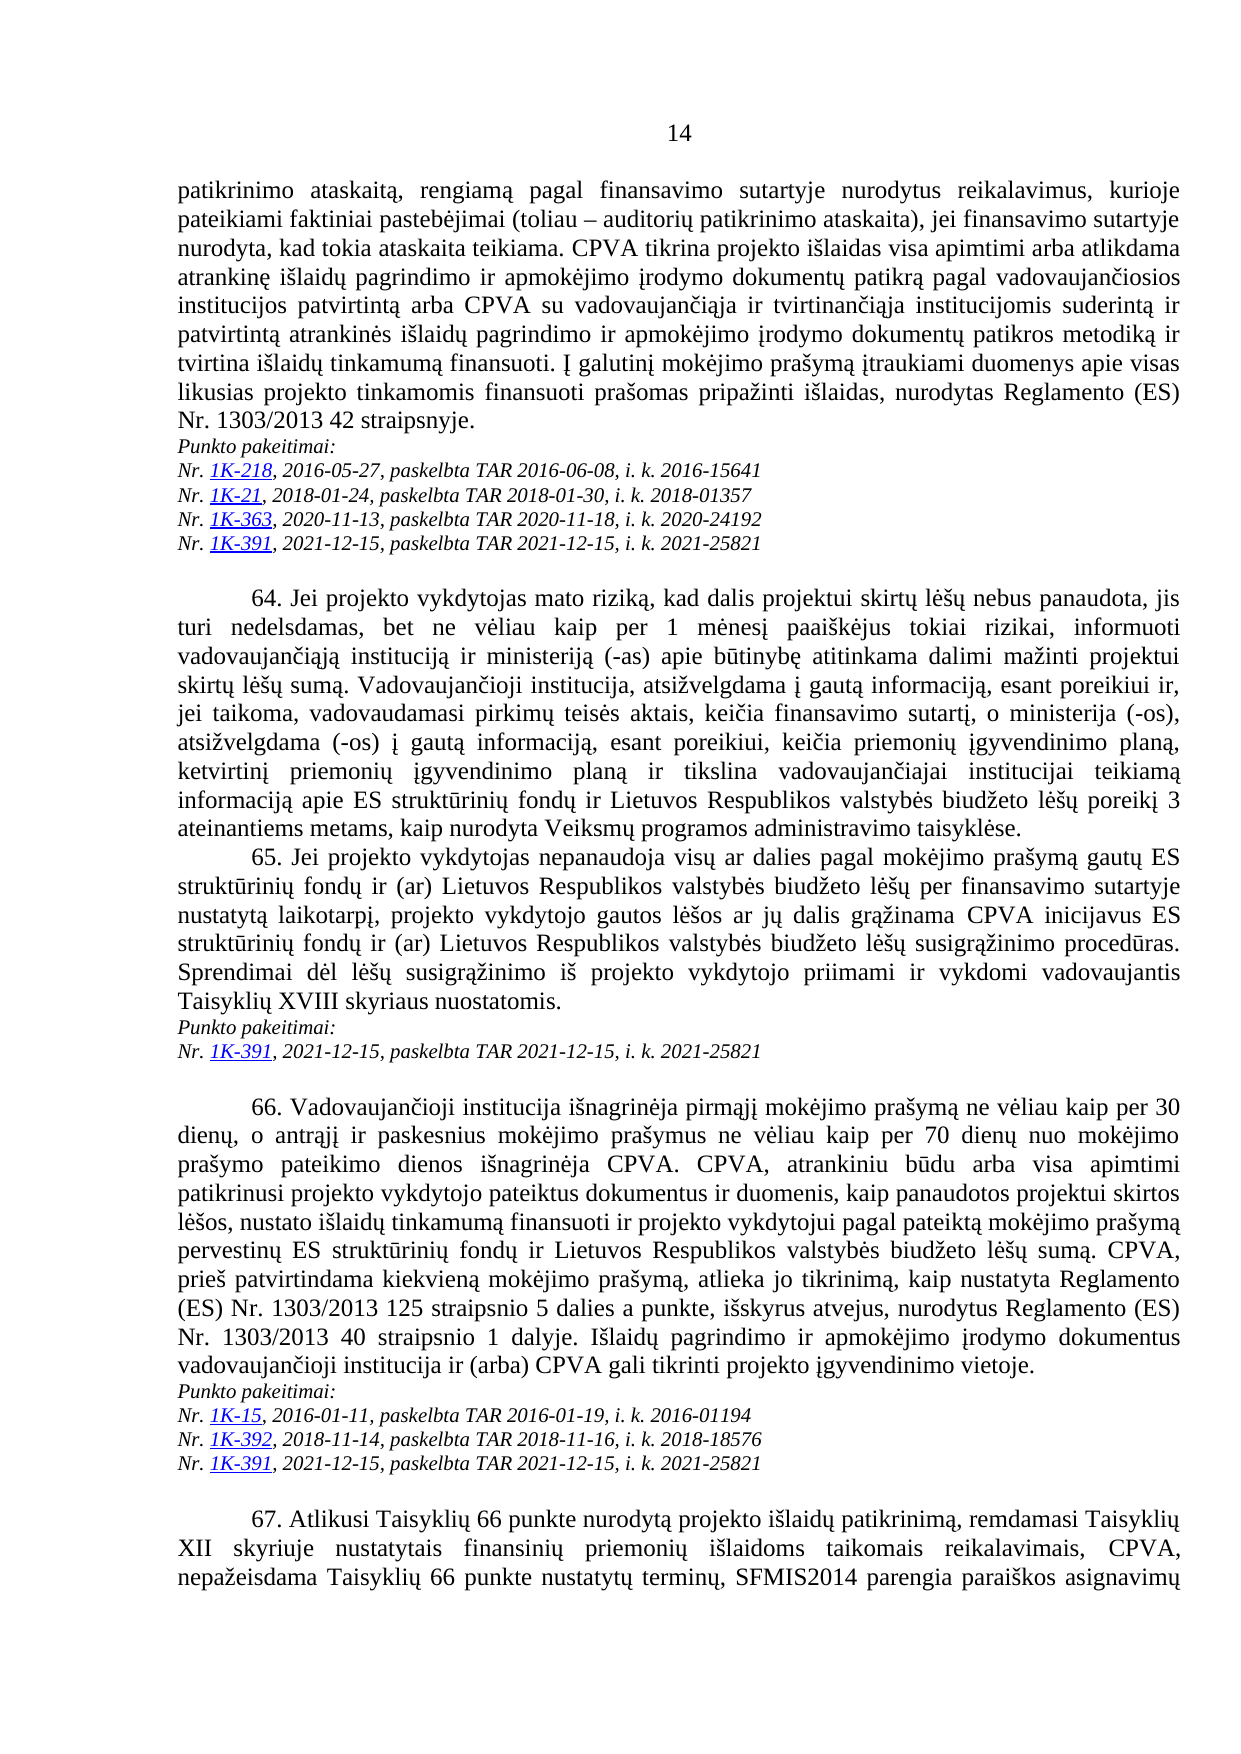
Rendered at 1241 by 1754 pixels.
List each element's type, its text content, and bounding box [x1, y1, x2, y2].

text Punkto pakeitimai: [177, 1379, 1181, 1403]
text Nr. 1K-391, 2021-12-15, paskelbta TAR 2021-12-15, i. k. 2021-25821 [177, 531, 1181, 555]
text Nr. 1K-363, 2020-11-13, paskelbta TAR 2020-11-18, i. k. 2020-24192 [177, 507, 1181, 531]
text 64. Jei projekto vykdytojas mato riziką, kad dalis projektui skirtų lėšų nebus panaudota, jis turi nedelsdamas, bet ne vėliau kaip per 1 mėnesį paaiškėjus tokiai rizikai, informuoti vadovaujančiąją instituciją ir ministeriją (-as) apie būtinybę atitinkama dalimi mažinti projektui skirtų lėšų sumą. Vadovaujančioji institucija, atsižvelgdama į gautą informaciją, esant poreikiui ir, jei taikoma, vadovaudamasi pirkimų teisės aktais, keičia finansavimo sutartį, o ministerija (-os), atsižvelgdama (-os) į gautą informaciją, esant poreikiui, keičia priemonių įgyvendinimo planą, ketvirtinį priemonių įgyvendinimo planą ir tikslina vadovaujančiajai institucijai teikiamą informaciją apie ES struktūrinių fondų ir Lietuvos Respublikos valstybės biudžeto lėšų poreikį 3 ateinantiems metams, kaip nurodyta Veiksmų programos administravimo taisyklėse. [177, 583, 1181, 842]
text Nr. 1K-15, 2016-01-11, paskelbta TAR 2016-01-19, i. k. 2016-01194 [177, 1403, 1181, 1427]
text Nr. 1K-391, 2021-12-15, paskelbta TAR 2021-12-15, i. k. 2021-25821 [177, 1039, 1181, 1063]
text 67. Atlikusi Taisyklių 66 punkte nurodytą projekto išlaidų patikrinimą, remdamasi Taisyklių XII skyriuje nustatytais finansinių priemonių išlaidoms taikomais reikalavimais, CPVA, nepažeisdama Taisyklių 66 punkte nustatytų terminų, SFMIS2014 parengia paraiškos asignavimų [177, 1504, 1181, 1590]
text Punkto pakeitimai: [177, 434, 1181, 458]
text Nr. 1K-21, 2018-01-24, paskelbta TAR 2018-01-30, i. k. 2018-01357 [177, 482, 1181, 507]
text Punkto pakeitimai: [177, 1015, 1181, 1039]
text Nr. 1K-218, 2016-05-27, paskelbta TAR 2016-06-08, i. k. 2016-15641 [177, 458, 1181, 482]
text Nr. 1K-391, 2021-12-15, paskelbta TAR 2021-12-15, i. k. 2021-25821 [177, 1451, 1181, 1475]
text 65. Jei projekto vykdytojas nepanaudoja visų ar dalies pagal mokėjimo prašymą gautų ES struktūrinių fondų ir (ar) Lietuvos Respublikos valstybės biudžeto lėšų per finansavimo sutartyje nustatytą laikotarpį, projekto vykdytojo gautos lėšos ar jų dalis grąžinama CPVA inicijavus ES struktūrinių fondų ir (ar) Lietuvos Respublikos valstybės biudžeto lėšų susigrąžinimo procedūras. Sprendimai dėl lėšų susigrąžinimo iš projekto vykdytojo priimami ir vykdomi vadovaujantis Taisyklių XVIII skyriaus nuostatomis. [177, 842, 1181, 1015]
text Nr. 1K-392, 2018-11-14, paskelbta TAR 2018-11-16, i. k. 2018-18576 [177, 1427, 1181, 1451]
text patikrinimo ataskaitą, rengiamą pagal finansavimo sutartyje nurodytus reikalavimus, kurioje pateikiami faktiniai pastebėjimai (toliau – auditorių patikrinimo ataskaita), jei finansavimo sutartyje nurodyta, kad tokia ataskaita teikiama. CPVA tikrina projekto išlaidas visa apimtimi arba atlikdama atrankinę išlaidų pagrindimo ir apmokėjimo įrodymo dokumentų patikrą pagal vadovaujančiosios institucijos patvirtintą arba CPVA su vadovaujančiąja ir tvirtinančiąja institucijomis suderintą ir patvirtintą atrankinės išlaidų pagrindimo ir apmokėjimo įrodymo dokumentų patikros metodiką ir tvirtina išlaidų tinkamumą finansuoti. Į galutinį mokėjimo prašymą įtraukiami duomenys apie visas likusias projekto tinkamomis finansuoti prašomas pripažinti išlaidas, nurodytas Reglamento (ES) Nr. 1303/2013 42 straipsnyje. [177, 176, 1181, 434]
text 66. Vadovaujančioji institucija išnagrinėja pirmąjį mokėjimo prašymą ne vėliau kaip per 30 dienų, o antrąjį ir paskesnius mokėjimo prašymus ne vėliau kaip per 70 dienų nuo mokėjimo prašymo pateikimo dienos išnagrinėja CPVA. CPVA, atrankiniu būdu arba visa apimtimi patikrinusi projekto vykdytojo pateiktus dokumentus ir duomenis, kaip panaudotos projektui skirtos lėšos, nustato išlaidų tinkamumą finansuoti ir projekto vykdytojui pagal pateiktą mokėjimo prašymą pervestinų ES struktūrinių fondų ir Lietuvos Respublikos valstybės biudžeto lėšų sumą. CPVA, prieš patvirtindama kiekvieną mokėjimo prašymą, atlieka jo tikrinimą, kaip nustatyta Reglamento (ES) Nr. 1303/2013 125 straipsnio 5 dalies a punkte, išskyrus atvejus, nurodytus Reglamento (ES) Nr. 1303/2013 40 straipsnio 1 dalyje. Išlaidų pagrindimo ir apmokėjimo įrodymo dokumentus vadovaujančioji institucija ir (arba) CPVA gali tikrinti projekto įgyvendinimo vietoje. [177, 1092, 1181, 1379]
